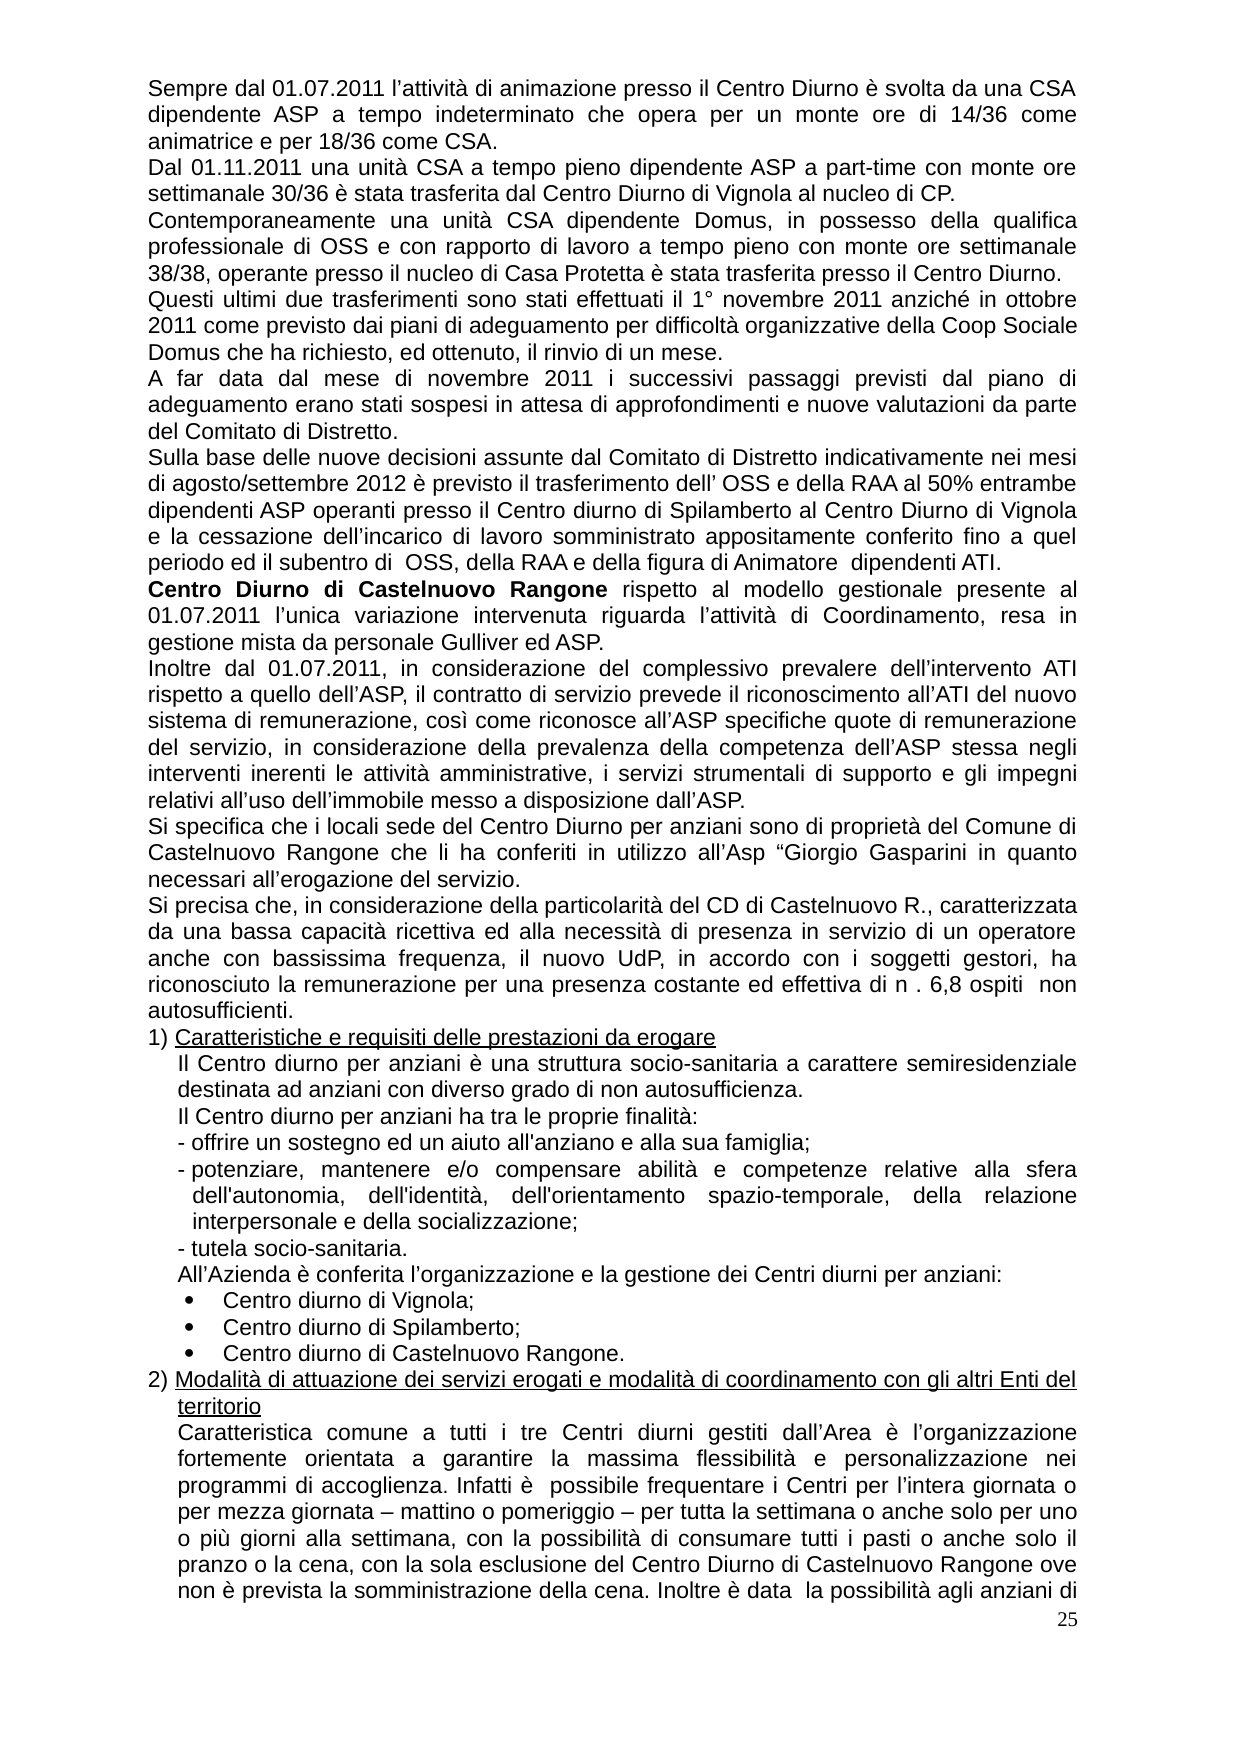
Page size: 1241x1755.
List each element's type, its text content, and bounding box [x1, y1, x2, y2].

text Inoltre dal 01.07.2011, in considerazione del complessivo prevalere dell’intervento ATI rispetto a quello dell’ASP, il contratto di servizio prevede il riconoscimento all’ATI del nuovo sistema di remunerazione, così come riconosce all’ASP specifiche quote di remunerazione del servizio, in considerazione della prevalenza della competenza dell’ASP stessa negli interventi inerenti le attività amministrative, i servizi strumentali di supporto e gli impegni relativi all’uso dell’immobile messo a disposizione dall’ASP. [148, 655, 1078, 813]
list Centro diurno di Castelnuovo Rangone. [185, 1340, 1078, 1366]
text 2) Modalità di attuazione dei servizi erogati e modalità di coordinamento con gli altri Enti del territorio [148, 1366, 1078, 1419]
text - tutela socio-sanitaria. [177, 1234, 1078, 1261]
text Dal 01.11.2011 una unità CSA a tempo pieno dipendente ASP a part-time con monte ore settimanale 30/36 è stata trasferita dal Centro Diurno di Vignola al nucleo di CP. [148, 154, 1078, 207]
text Si precisa che, in considerazione della particolarità del CD di Castelnuovo R., caratterizzata da una bassa capacità ricettiva ed alla necessità di presenza in servizio di un operatore anche con bassissima frequenza, il nuovo UdP, in accordo con i soggetti gestori, ha riconosciuto la remunerazione per una presenza costante ed effettiva di n . 6,8 ospiti non autosufficienti. [148, 892, 1078, 1024]
text Questi ultimi due trasferimenti sono stati effettuati il 1° novembre 2011 anziché in ottobre 2011 come previsto dai piani di adeguamento per difficoltà organizzative della Coop Sociale Domus che ha richiesto, ed ottenuto, il rinvio di un mese. [148, 286, 1078, 365]
text - potenziare, mantenere e/o compensare abilità e competenze relative alla sfera dell'autonomia, dell'identità, dell'orientamento spazio-temporale, della relazione interpersonale e della socializzazione; [177, 1156, 1078, 1234]
list Centro diurno di Vignola; [185, 1287, 1078, 1314]
text Contemporaneamente una unità CSA dipendente Domus, in possesso della qualifica professionale di OSS e con rapporto di lavoro a tempo pieno con monte ore settimanale 38/38, operante presso il nucleo di Casa Protetta è stata trasferita presso il Centro Diurno. [148, 207, 1078, 286]
text Sempre dal 01.07.2011 l’attività di animazione presso il Centro Diurno è svolta da una CSA dipendente ASP a tempo indeterminato che opera per un monte ore di 14/36 come animatrice e per 18/36 come CSA. [148, 75, 1078, 154]
text Sulla base delle nuove decisioni assunte dal Comitato di Distretto indicativamente nei mesi di agosto/settembre 2012 è previsto il trasferimento dell’ OSS e della RAA al 50% entrambe dipendenti ASP operanti presso il Centro diurno di Spilamberto al Centro Diurno di Vignola e la cessazione dell’incarico di lavoro somministrato appositamente conferito fino a quel periodo ed il subentro di OSS, della RAA e della figura di Animatore dipendenti ATI. [148, 444, 1078, 576]
list Centro diurno di Spilamberto; [185, 1314, 1078, 1340]
text 1) Caratteristiche e requisiti delle prestazioni da erogare [148, 1024, 1078, 1050]
text All’Azienda è conferita l’organizzazione e la gestione dei Centri diurni per anziani: [177, 1261, 1078, 1287]
text Il Centro diurno per anziani ha tra le proprie finalità: [177, 1103, 1078, 1129]
text Centro Diurno di Castelnuovo Rangone rispetto al modello gestionale presente al 01.07.2011 l’unica variazione intervenuta riguarda l’attività di Coordinamento, resa in gestione mista da personale Gulliver ed ASP. [148, 576, 1078, 655]
text - offrire un sostegno ed un aiuto all'anziano e alla sua famiglia; [177, 1129, 1078, 1156]
text A far data dal mese di novembre 2011 i successivi passaggi previsti dal piano di adeguamento erano stati sospesi in attesa di approfondimenti e nuove valutazioni da parte del Comitato di Distretto. [148, 365, 1078, 444]
text Caratteristica comune a tutti i tre Centri diurni gestiti dall’Area è l’organizzazione fortemente orientata a garantire la massima flessibilità e personalizzazione nei programmi di accoglienza. Infatti è possibile frequentare i Centri per l’intera giornata o per mezza giornata – mattino o pomeriggio – per tutta la settimana o anche solo per uno o più giorni alla settimana, con la possibilità di consumare tutti i pasti o anche solo il pranzo o la cena, con la sola esclusione del Centro Diurno di Castelnuovo Rangone ove non è prevista la somministrazione della cena. Inoltre è data la possibilità agli anziani di [177, 1419, 1078, 1603]
text Il Centro diurno per anziani è una struttura socio-sanitaria a carattere semiresidenziale destinata ad anziani con diverso grado di non autosufficienza. [177, 1050, 1078, 1103]
text Si specifica che i locali sede del Centro Diurno per anziani sono di proprietà del Comune di Castelnuovo Rangone che li ha conferiti in utilizzo all’Asp “Giorgio Gasparini in quanto necessari all’erogazione del servizio. [148, 813, 1078, 892]
